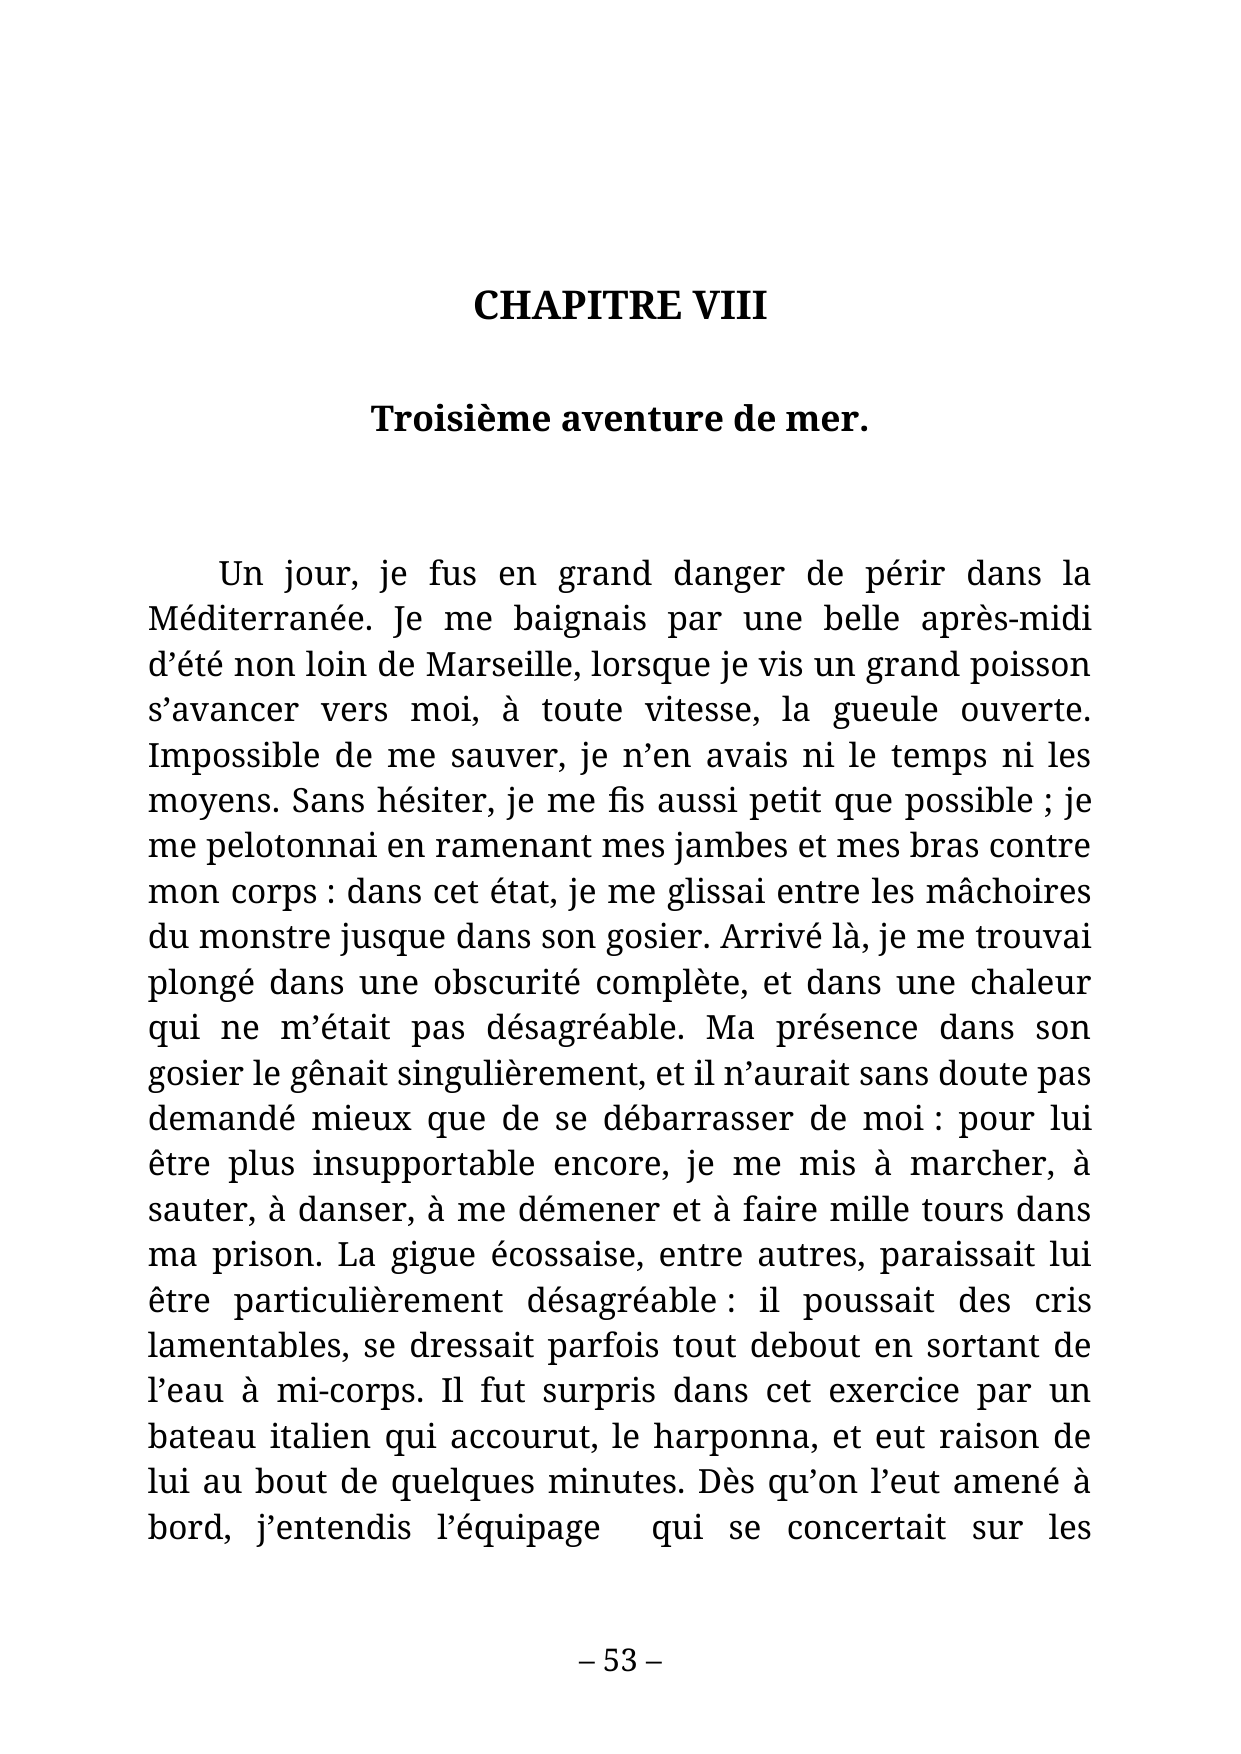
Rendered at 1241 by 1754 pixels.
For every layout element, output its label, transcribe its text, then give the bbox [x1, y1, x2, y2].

subtitle Troisième aventure de mer. [148, 394, 1092, 442]
subtitle CHAPITRE VIII [148, 277, 1092, 331]
text Un jour, je fus en grand danger de périr dans la Méditerranée. Je me baignais par une belle après-midi d’été non loin de Marseille, lorsque je vis un grand poisson s’avancer vers moi, à toute vitesse, la gueule ouverte. Impossible de me sauver, je n’en avais ni le temps ni les moyens. Sans hésiter, je me fis aussi petit que possible ; je me pelotonnai en ramenant mes jambes et mes bras contre mon corps : dans cet état, je me glissai entre les mâchoires du monstre jusque dans son gosier. Arrivé là, je me trouvai plongé dans une obscurité complète, et dans une chaleur qui ne m’était pas désagréable. Ma présence dans son gosier le gênait singulièrement, et il n’aurait sans doute pas demandé mieux que de se débarrasser de moi : pour lui être plus insupportable encore, je me mis à marcher, à sauter, à danser, à me démener et à faire mille tours dans ma prison. La gigue écossaise, entre autres, paraissait lui être particulièrement désagréable : il poussait des cris lamentables, se dressait parfois tout debout en sortant de l’eau à mi-corps. Il fut surpris dans cet exercice par un bateau italien qui accourut, le harponna, et eut raison de lui au bout de quelques minutes. Dès qu’on l’eut amené à bord, j’entendis l’équipage qui se concertait sur les [148, 550, 1092, 1549]
